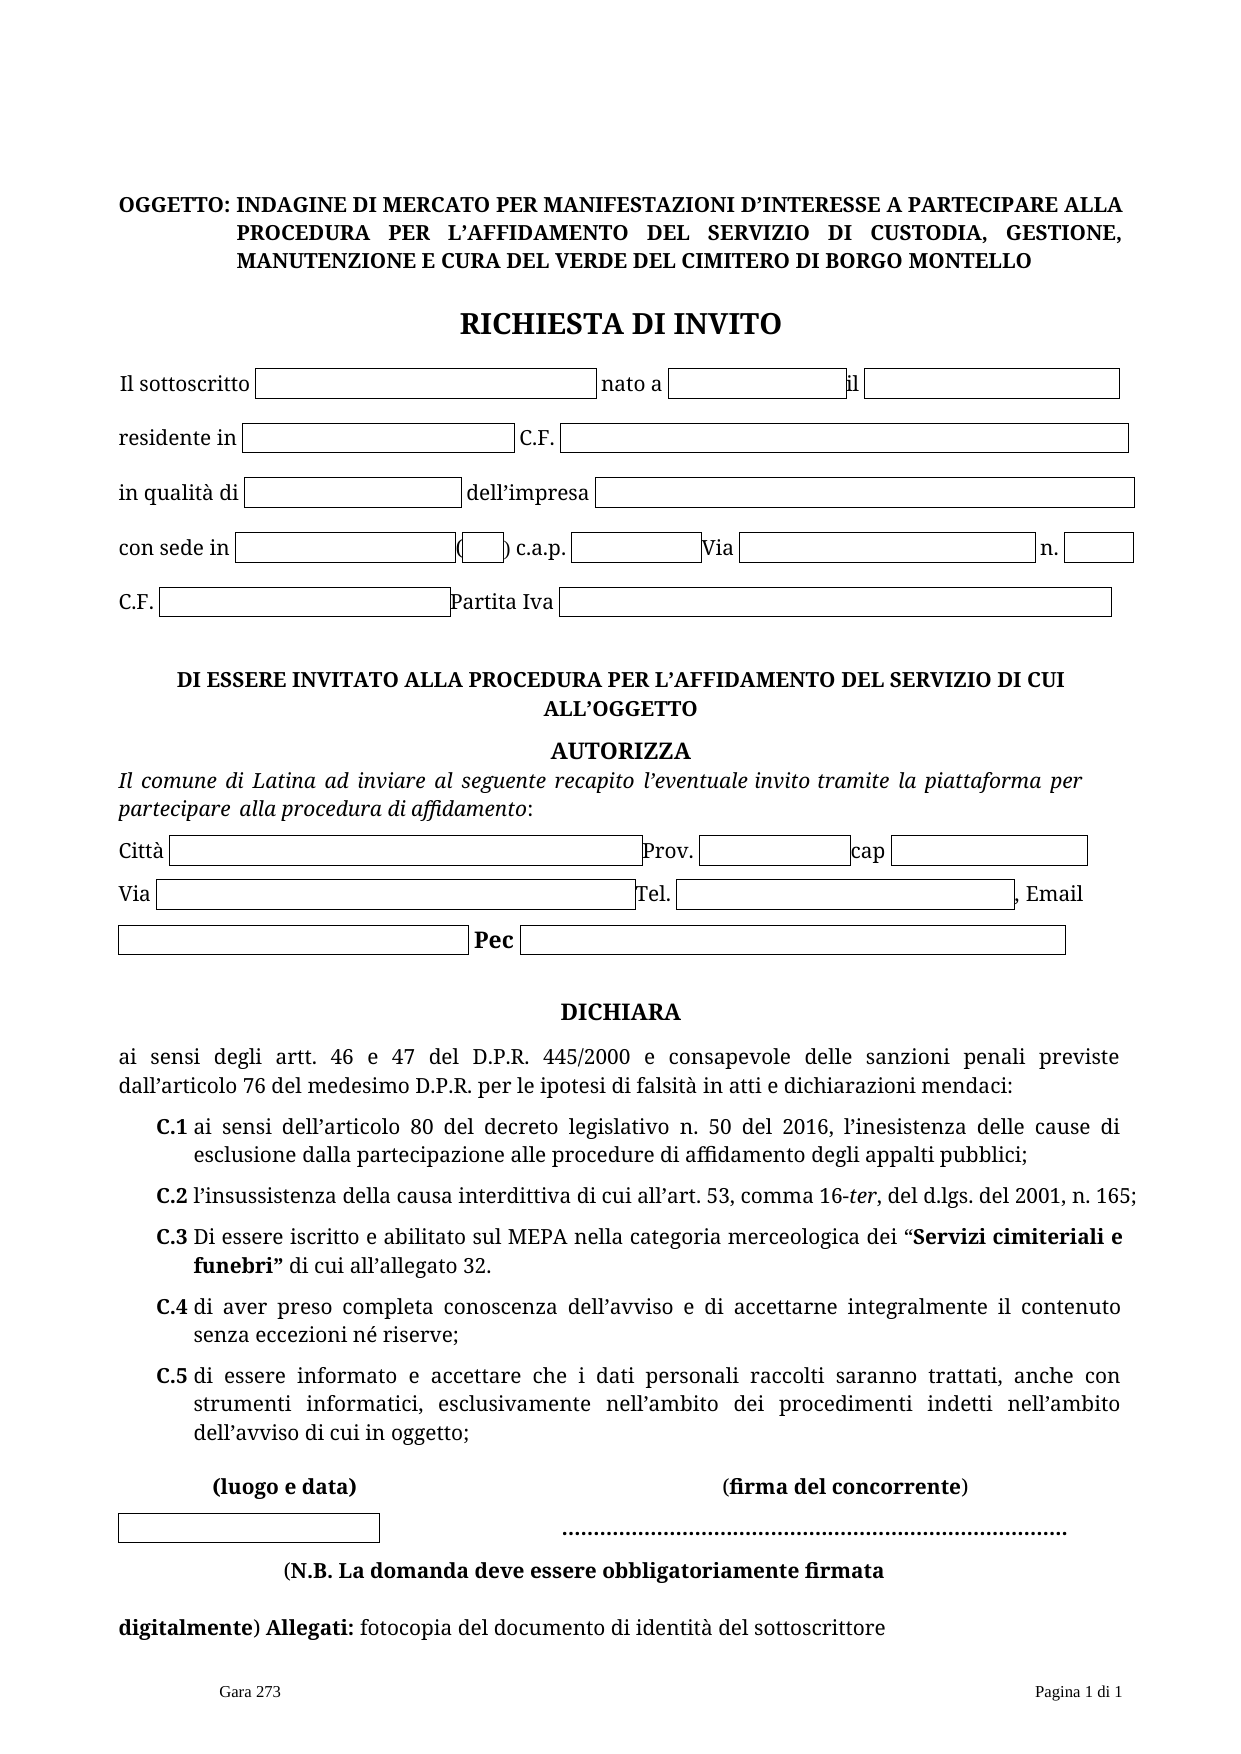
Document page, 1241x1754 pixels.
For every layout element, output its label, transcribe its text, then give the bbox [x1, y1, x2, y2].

text [1112, 587, 1138, 616]
text in qualità di [118, 477, 244, 507]
text cap [851, 836, 891, 865]
text ) c.a.p. [504, 532, 571, 562]
list di aver preso completa conoscenza dell’avviso e di accettarne integralmente il contenuto senza eccezioni né riserve; [156, 1292, 1122, 1349]
text , Email [1015, 879, 1138, 909]
text il [847, 368, 864, 398]
text Via [118, 879, 156, 909]
text Città [118, 836, 169, 865]
text Gara 273 Pagina 1 di 1 [219, 1682, 1138, 1701]
text ai sensi degli artt. 46 e 47 del D.P.R. 445/2000 e consapevole delle sanzioni penali previste dall’articolo 76 del medesimo D.P.R. per le ipotesi di falsità in atti e dichiarazioni mendaci: [118, 1042, 1121, 1099]
text Pec [118, 924, 1138, 955]
text (N.B. La domanda deve essere obbligatoriamente firmata digitalmente) Allegati: fotocopia del documento di identità del sottoscrittore [118, 1556, 960, 1642]
text (luogo e data) (firma del concorrente) [212, 1472, 1138, 1500]
text Tel. [636, 879, 676, 909]
text …………………………………………………………………….. [380, 1513, 1138, 1542]
text residente in [118, 423, 242, 452]
subtitle AUTORIZZA [546, 735, 695, 766]
text Il sottoscritto [106, 368, 255, 398]
text DI ESSERE INVITATO ALLA PROCEDURA PER L’AFFIDAMENTO DEL SERVIZIO DI CUI ALL’OGGETTO [106, 665, 1135, 722]
list ai sensi dell’articolo 80 del decreto legislativo n. 50 del 2016, l’inesistenza delle cause di esclusione dalla partecipazione alle procedure di affidamento degli appalti pubblici; [156, 1112, 1121, 1169]
text ( [456, 532, 462, 562]
text C.F. [515, 423, 560, 452]
text Prov. [643, 836, 699, 865]
text Partita Iva [451, 587, 559, 616]
text Il comune di Latina ad inviare al seguente recapito l’eventuale invito tramite la piattaforma per partecipare alla procedura di affidamento: [118, 766, 1138, 823]
text dell’impresa [462, 477, 595, 507]
text con sede in [118, 532, 235, 562]
title RICHIESTA DI INVITO [106, 303, 1135, 343]
text n. [1036, 532, 1064, 562]
list di essere informato e accettare che i dati personali raccolti saranno trattati, anche con strumenti informatici, esclusivamente nell’ambito dei procedimenti indetti nell’ambito dell’avviso di cui in oggetto; [156, 1361, 1121, 1446]
text OGGETTO: INDAGINE DI MERCATO PER MANIFESTAZIONI D’INTERESSE A PARTECIPARE ALLA PROCEDURA PER L’AFFIDAMENTO DEL SERVIZIO DI CUSTODIA, GESTIONE, MANUTENZIONE E CURA DEL VERDE DEL CIMITERO DI BORGO MONTELLO [118, 190, 1123, 275]
list l’insussistenza della causa interdittiva di cui all’art. 53, comma 16-ter, del d.lgs. del 2001, n. 165; [156, 1181, 1138, 1210]
subtitle DICHIARA [106, 996, 1135, 1027]
text nato a [597, 368, 668, 398]
text Via [702, 532, 739, 562]
text C.F. [118, 587, 159, 616]
list Di essere iscritto e abilitato sul MEPA nella categoria merceologica dei “Servizi cimiteriali e funebri” di cui all’allegato 32. [156, 1222, 1123, 1279]
text [1088, 836, 1138, 865]
